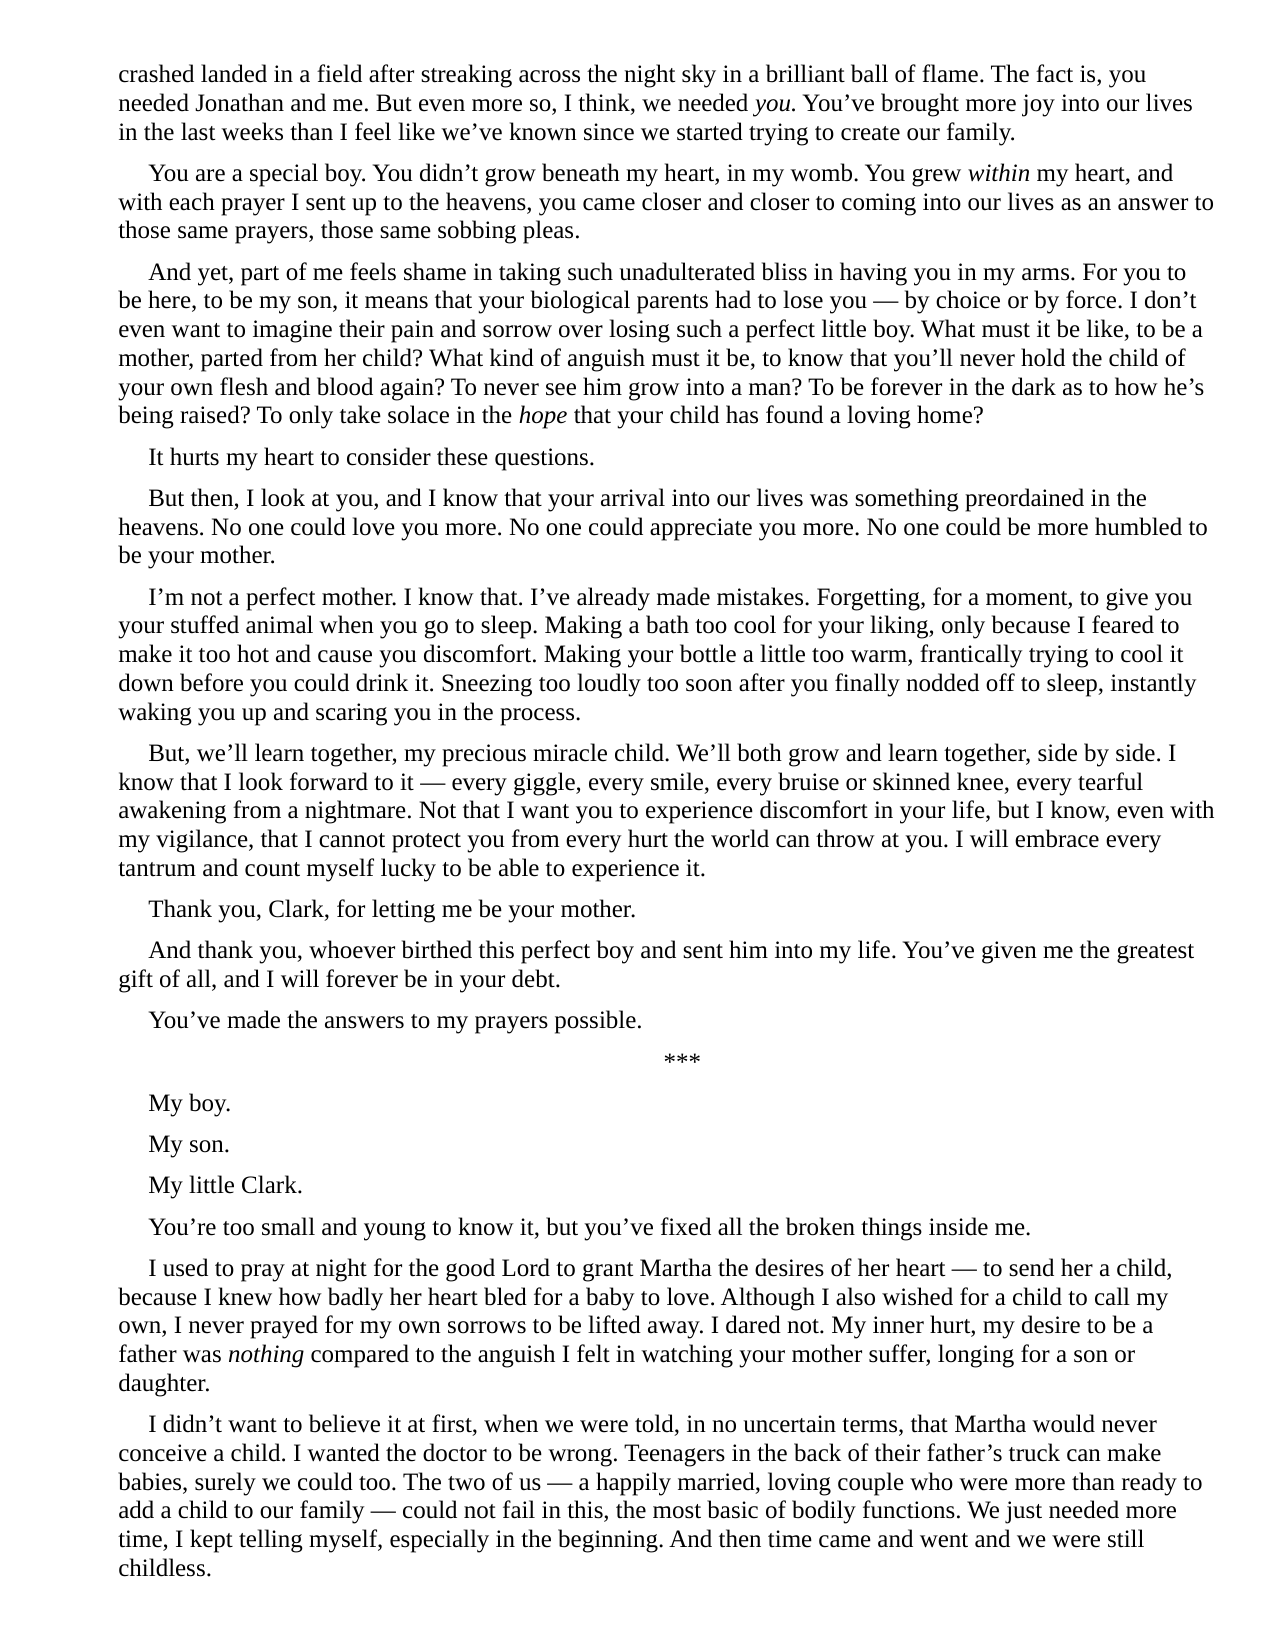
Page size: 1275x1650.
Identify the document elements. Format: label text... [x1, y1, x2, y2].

text I’m not a perfect mother. I know that. I’ve already made mistakes. Forgetting, for a moment, to give you your stuffed animal when you go to sleep. Making a bath too cool for your liking, only because I feared to make it too hot and cause you discomfort. Making your bottle a little too warm, frantically trying to cool it down before you could drink it. Sneezing too loudly too soon after you finally nodded off to sleep, instantly waking you up and scaring you in the process. [118, 582, 1216, 725]
text And thank you, whoever birthed this perfect boy and sent him into my life. You’ve given me the greatest gift of all, and I will forever be in your debt. [118, 935, 1216, 993]
text I used to pray at night for the good Lord to grant Martha the desires of her heart — to send her a child, because I knew how badly her heart bled for a baby to love. Although I also wished for a child to call my own, I never prayed for my own sorrows to be lifted away. I dared not. My inner hurt, my desire to be a father was nothing compared to the anguish I felt in watching your mother suffer, longing for a son or daughter. [118, 1253, 1216, 1397]
text My son. [118, 1129, 1216, 1158]
text crashed landed in a field after streaking across the night sky in a brilliant ball of flame. The fact is, you needed Jonathan and me. But even more so, I think, we needed you. You’ve brought more joy into our lives in the last weeks than I feel like we’ve known since we started trying to create our family. [118, 59, 1216, 145]
text But, we’ll learn together, my precious miracle child. We’ll both grow and learn together, side by side. I know that I look forward to it — every giggle, every smile, every bruise or skinned knee, every tearful awakening from a nightmare. Not that I want you to experience discomfort in your life, but I know, even with my vigilance, that I cannot protect you from every hurt the world can throw at you. I will embrace every tantrum and count myself lucky to be able to experience it. [118, 738, 1216, 882]
text And yet, part of me feels shame in taking such unadulterated bliss in having you in my arms. For you to be here, to be my son, it means that your biological parents had to lose you — by choice or by force. I don’t even want to imagine their pain and sorrow over losing such a perfect little boy. What must it be like, to be a mother, parted from her child? What kind of anguish must it be, to know that you’ll never hold the child of your own flesh and blood again? To never see him grow into a man? To be forever in the dark as to how he’s being raised? To only take solace in the hope that your child has found a loving home? [118, 257, 1216, 429]
text But then, I look at you, and I know that your arrival into our lives was something preordained in the heavens. No one could love you more. No one could appreciate you more. No one could be more humbled to be your mother. [118, 483, 1216, 569]
text It hurts my heart to consider these questions. [118, 442, 1216, 470]
text My little Clark. [118, 1170, 1216, 1199]
text Thank you, Clark, for letting me be your mother. [118, 894, 1216, 923]
text *** [118, 1047, 1216, 1075]
text You’ve made the answers to my prayers possible. [118, 1005, 1216, 1034]
text My boy. [118, 1088, 1216, 1117]
text You are a special boy. You didn’t grow beneath my heart, in my womb. You grew within my heart, and with each prayer I sent up to the heavens, you came closer and closer to coming into our lives as an answer to those same prayers, those same sobbing pleas. [118, 158, 1216, 244]
text I didn’t want to believe it at first, when we were told, in no uncertain terms, that Martha would never conceive a child. I wanted the doctor to be wrong. Teenagers in the back of their father’s truck can make babies, surely we could too. The two of us — a happily married, loving couple who were more than ready to add a child to our family — could not fail in this, the most basic of bodily functions. We just needed more time, I kept telling myself, especially in the beginning. And then time came and went and we were still childless. [118, 1409, 1216, 1582]
text You’re too small and young to know it, but you’ve fixed all the broken things inside me. [118, 1212, 1216, 1240]
